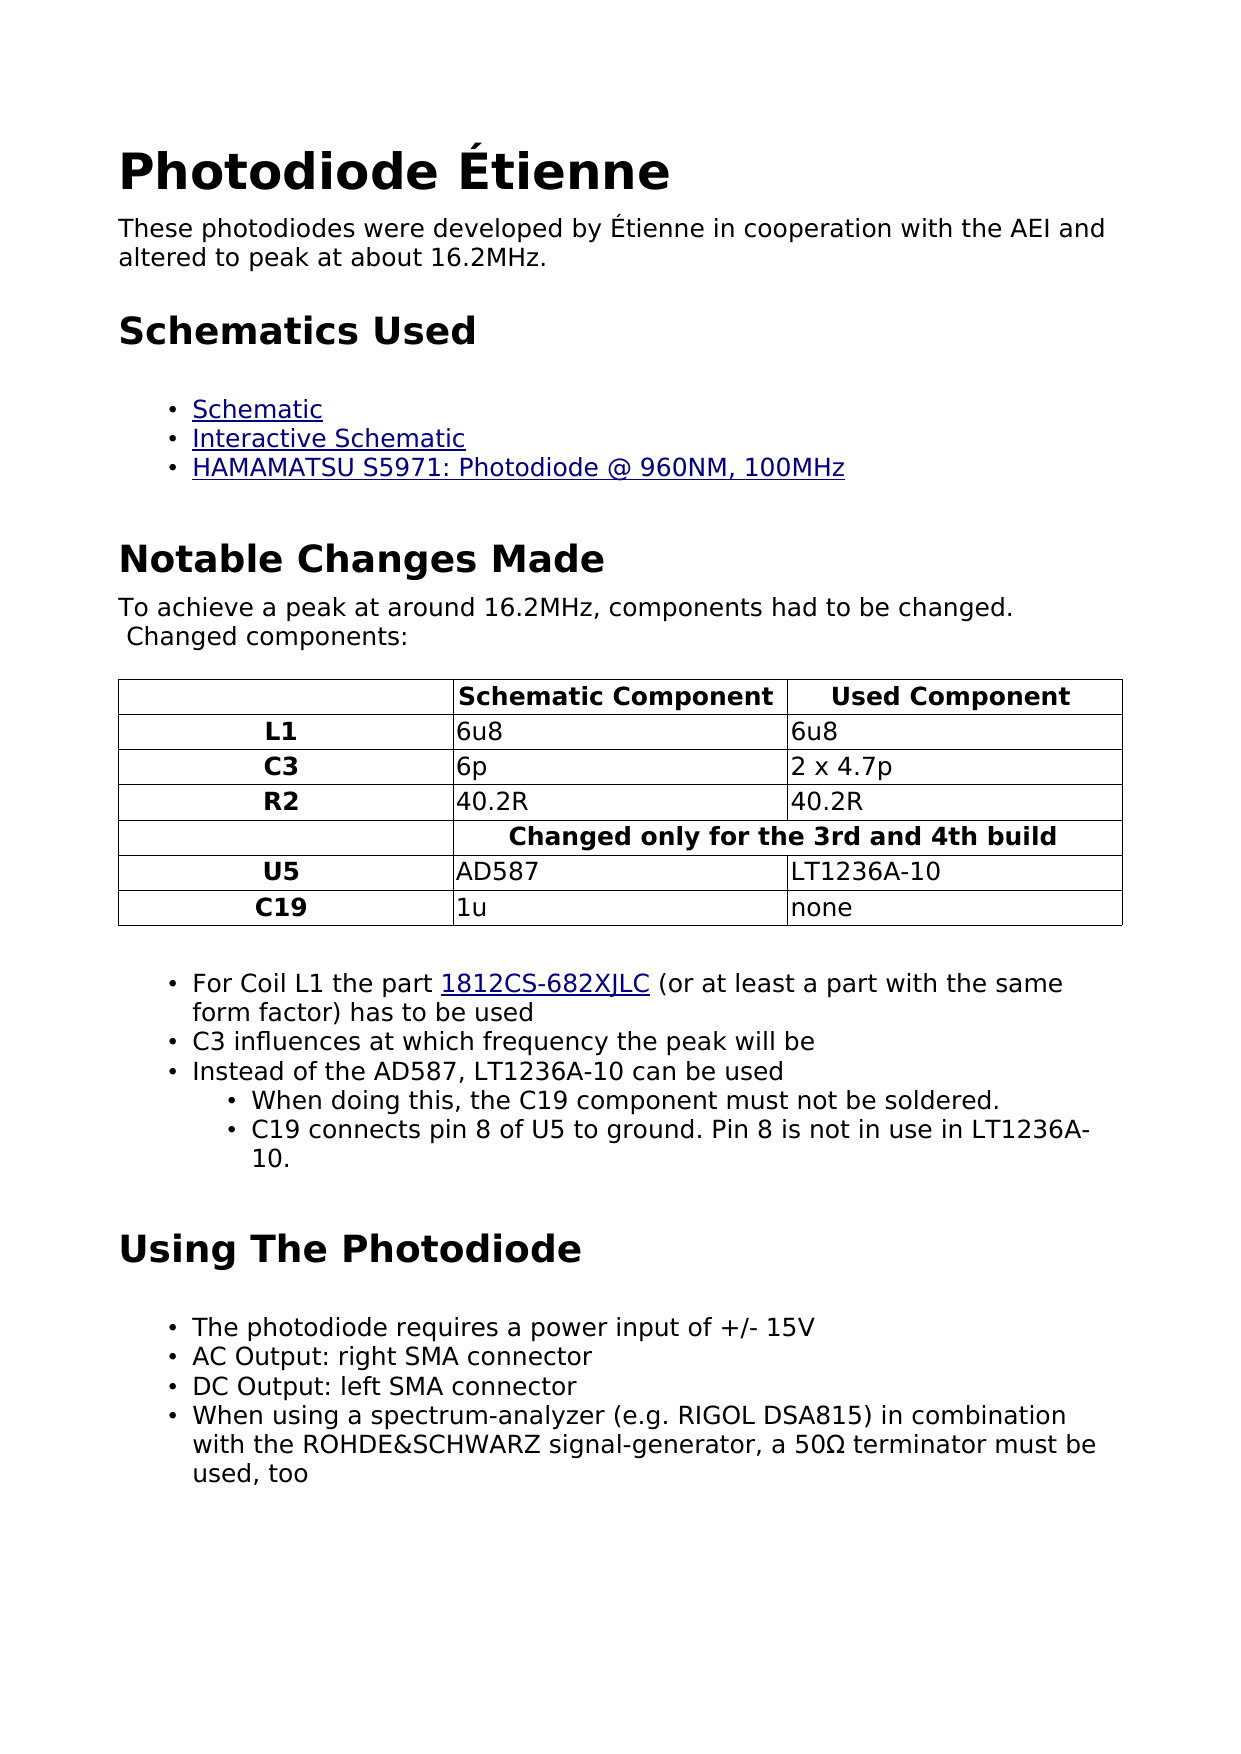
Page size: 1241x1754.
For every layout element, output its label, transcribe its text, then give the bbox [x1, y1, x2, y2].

table_cell [119, 821, 453, 854]
table_header Used Component [788, 680, 1122, 714]
table_cell none [788, 891, 1122, 925]
table_cell AD587 [454, 856, 787, 890]
table_cell L1 [119, 715, 453, 749]
table_header Schematic Component [454, 680, 787, 714]
table_cell 40.2R [788, 785, 1122, 819]
table_cell 1u [454, 891, 787, 925]
table_cell C3 [119, 750, 453, 784]
list HAMAMATSU S5971: Photodiode @ 960NM, 100MHz [177, 454, 1122, 483]
list For Coil L1 the part 1812CS-682XJLC (or at least a part with the same form factor) has to be used [177, 969, 1122, 1027]
table_cell 6u8 [788, 715, 1122, 749]
list AC Output: right SMA connector [177, 1343, 1122, 1372]
text These photodiodes were developed by Étienne in cooperation with the AEI and altered to peak at about 16.2MHz. [118, 214, 1122, 272]
table_cell C19 [119, 891, 453, 925]
table_cell LT1236A-10 [788, 856, 1122, 890]
table_cell Changed only for the 3rd and 4th build [454, 821, 1122, 854]
table_cell 6u8 [454, 715, 787, 749]
subtitle Notable Changes Made [118, 537, 1122, 581]
subtitle Using The Photodiode [118, 1228, 1122, 1271]
table_header [119, 680, 453, 714]
table_cell R2 [119, 785, 453, 819]
list When using a spectrum-analyzer (e.g. RIGOL DSA815) in combination with the ROHDE&SCHWARZ signal-generator, a 50Ω terminator must be used, too [177, 1401, 1122, 1488]
subtitle Schematics Used [118, 310, 1122, 353]
list DC Output: left SMA connector [177, 1372, 1122, 1401]
table_cell U5 [119, 856, 453, 890]
list C3 influences at which frequency the peak will be [177, 1027, 1122, 1057]
table_cell 40.2R [454, 785, 787, 819]
list Interactive Schematic [177, 424, 1122, 454]
text To achieve a peak at around 16.2MHz, components had to be changed. Changed components: [118, 593, 1122, 652]
table_cell 2 x 4.7p [788, 750, 1122, 784]
table_cell 6p [454, 750, 787, 784]
list When doing this, the C19 component must not be soldered. [236, 1086, 1122, 1115]
list Instead of the AD587, LT1236A-10 can be used [177, 1057, 1122, 1086]
list C19 connects pin 8 of U5 to ground. Pin 8 is not in use in LT1236A-10. [236, 1115, 1122, 1173]
list The photodiode requires a power input of +/- 15V [177, 1313, 1122, 1343]
list Schematic [177, 395, 1122, 424]
subtitle Photodiode Étienne [118, 143, 1122, 201]
